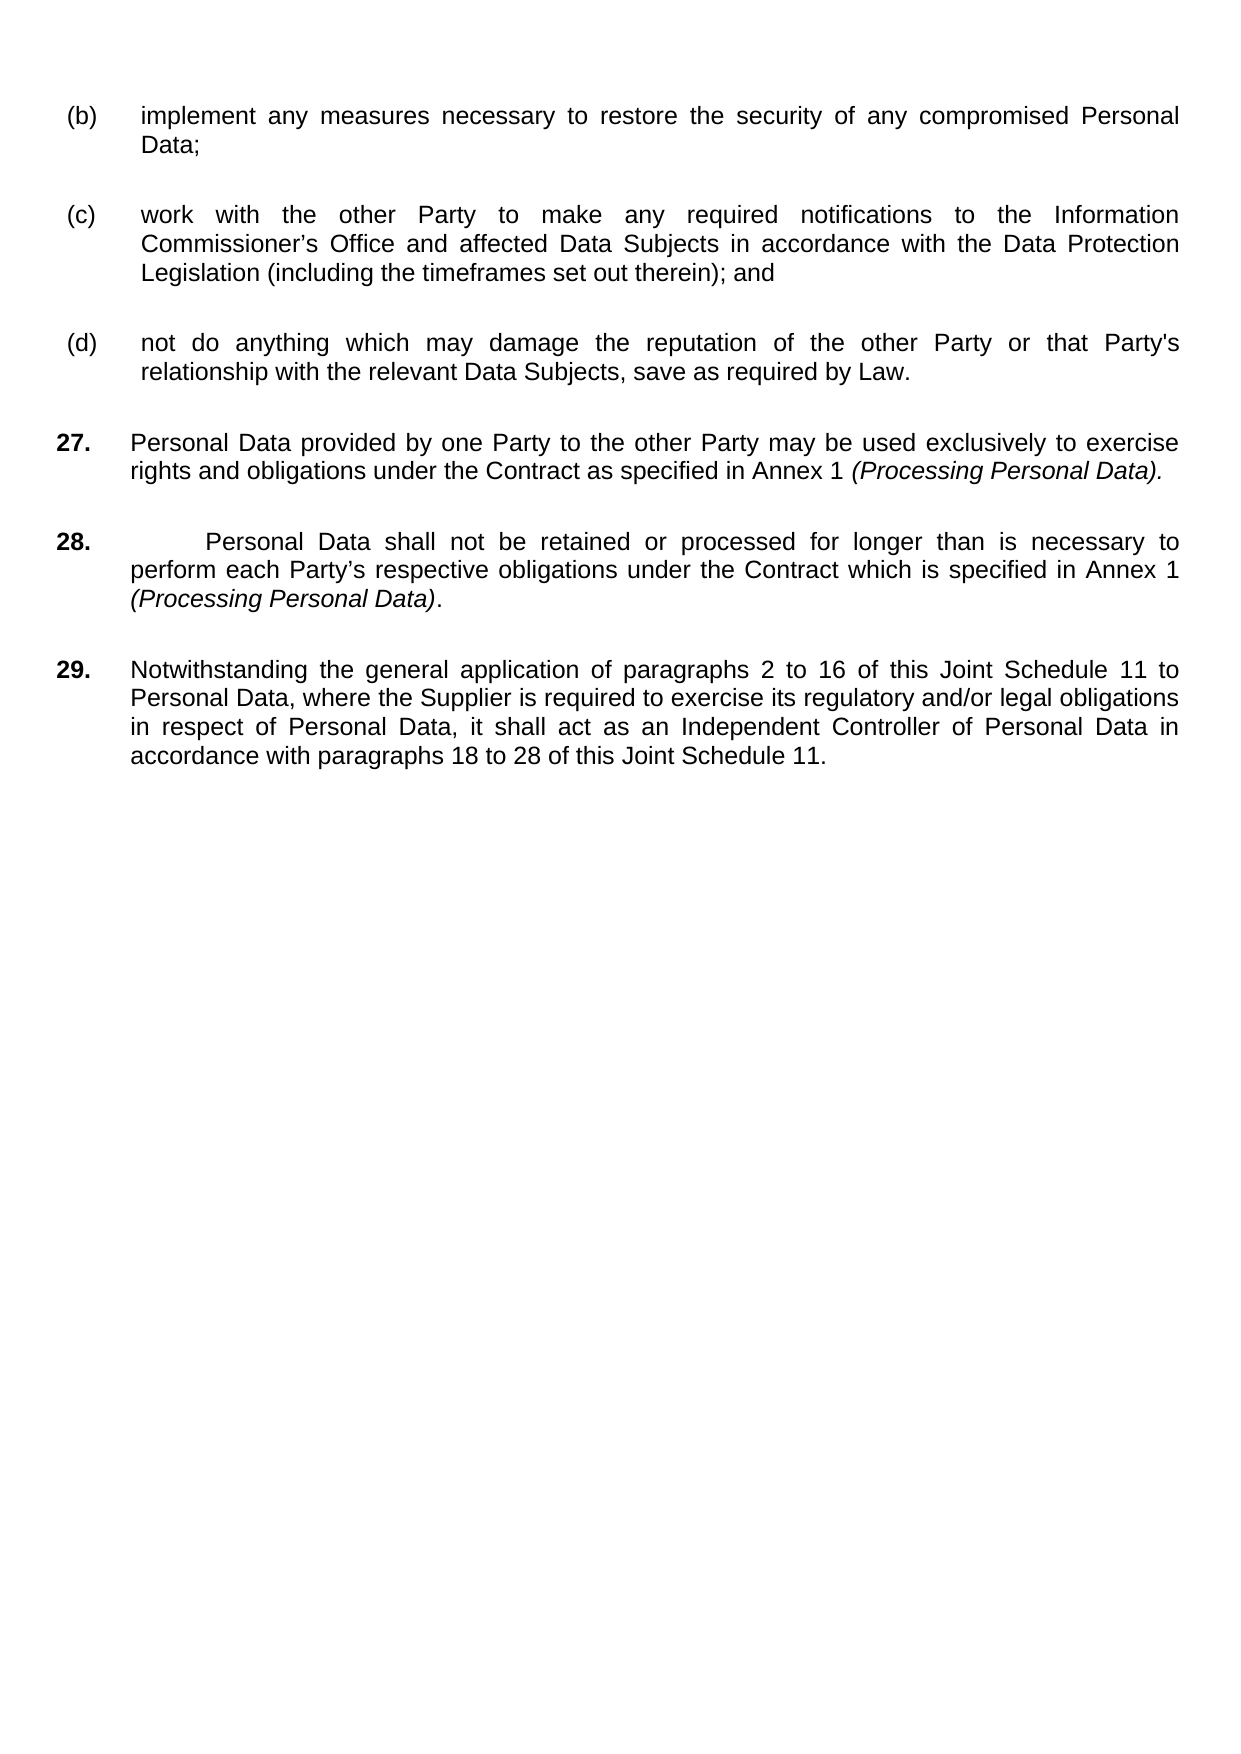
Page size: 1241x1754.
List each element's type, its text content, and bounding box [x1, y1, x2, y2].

list Personal Data shall not be retained or processed for longer than is necessary to perform each Party’s respective obligations under the Contract which is specified in Annex 1 (Processing Personal Data). [56, 527, 1181, 613]
list not do anything which may damage the reputation of the other Party or that Party's relationship with the relevant Data Subjects, save as required by Law. [67, 328, 1181, 386]
list Personal Data provided by one Party to the other Party may be used exclusively to exercise rights and obligations under the Contract as specified in Annex 1 (Processing Personal Data). [56, 428, 1181, 485]
list implement any measures necessary to restore the security of any compromised Personal Data; [67, 101, 1181, 159]
list Notwithstanding the general application of paragraphs 2 to 16 of this Joint Schedule 11 to Personal Data, where the Supplier is required to exercise its regulatory and/or legal obligations in respect of Personal Data, it shall act as an Independent Controller of Personal Data in accordance with paragraphs 18 to 28 of this Joint Schedule 11. [56, 655, 1181, 770]
list work with the other Party to make any required notifications to the Information Commissioner’s Office and affected Data Subjects in accordance with the Data Protection Legislation (including the timeframes set out therein); and [67, 201, 1181, 287]
